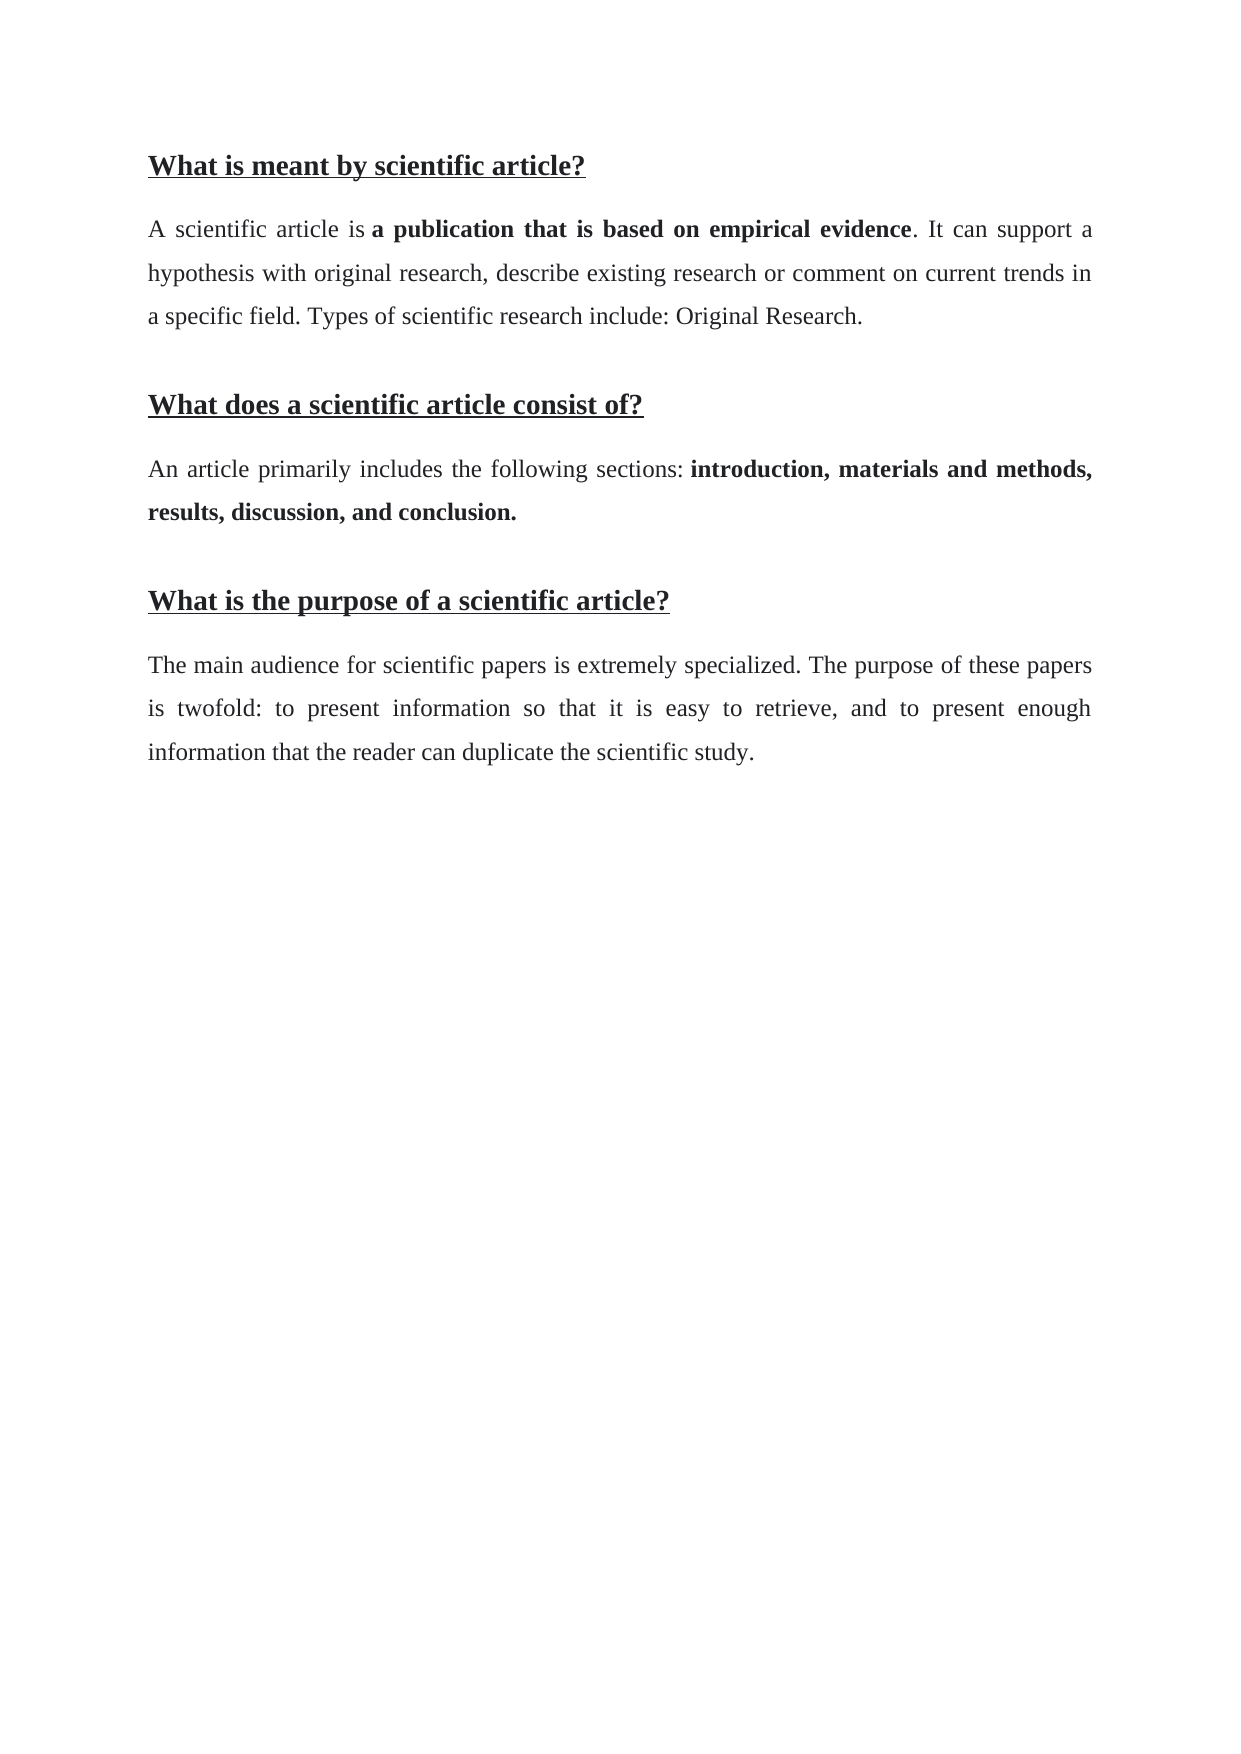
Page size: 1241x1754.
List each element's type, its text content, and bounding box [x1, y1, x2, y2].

text A scientific article is a publication that is based on empirical evidence. It can support a hypothesis with original research, describe existing research or comment on current trends in a specific field. Types of scientific research include: Original Research. [148, 214, 1093, 329]
text What is the purpose of a scientific article? [148, 583, 1093, 617]
text What is meant by scientific article? [148, 148, 1093, 181]
text What does a scientific article consist of? [148, 387, 1093, 421]
text An article primarily includes the following sections: introduction, materials and methods, results, discussion, and conclusion. [148, 454, 1093, 526]
text The main audience for scientific papers is extremely specialized. The purpose of these papers is twofold: to present information so that it is easy to retrieve, and to present enough information that the reader can duplicate the scientific study. [148, 650, 1093, 765]
